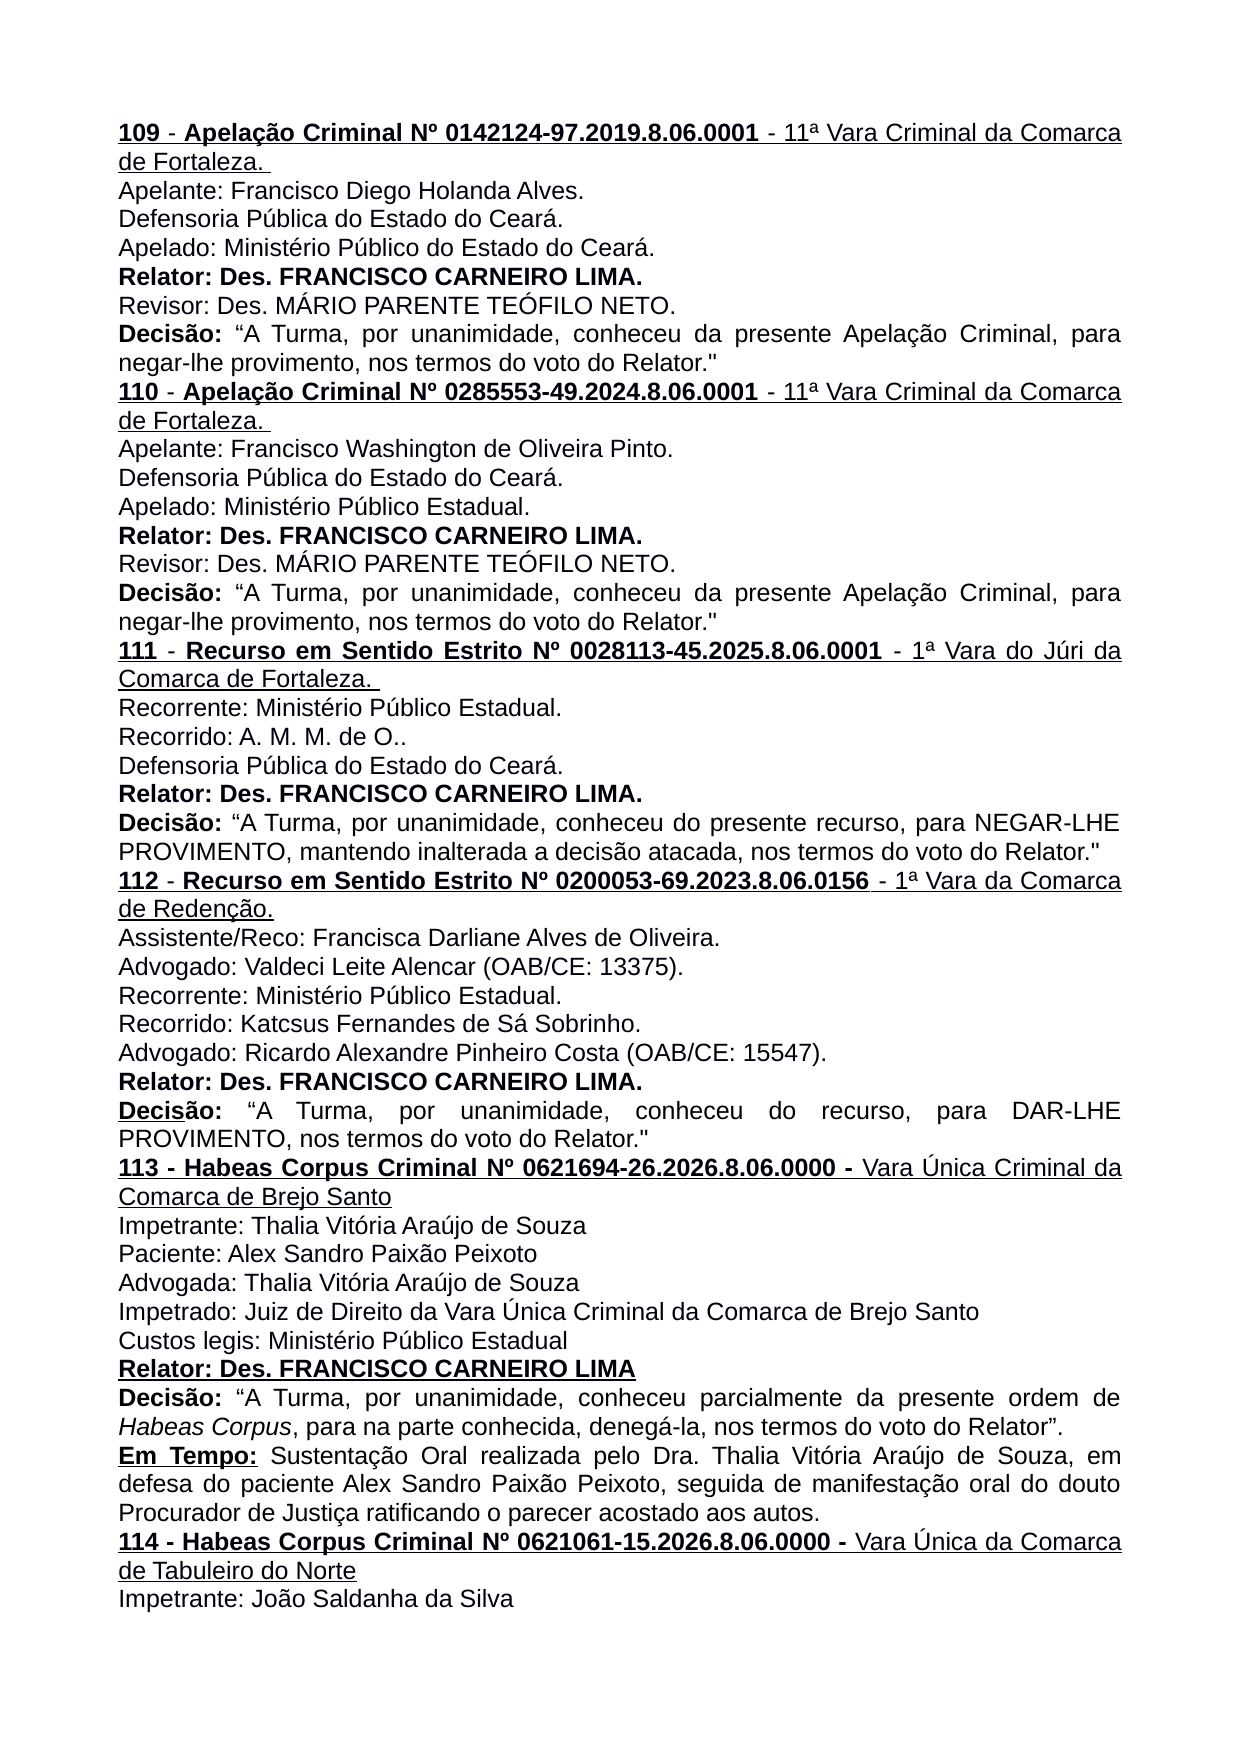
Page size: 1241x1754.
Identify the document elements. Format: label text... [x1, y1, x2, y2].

text Revisor: Des. MÁRIO PARENTE TEÓFILO NETO. [118, 549, 1122, 578]
text 110 - Apelação Criminal Nº 0285553-49.2024.8.06.0001 - 11ª Vara Criminal da Comarca [118, 377, 1122, 402]
text Paciente: Alex Sandro Paixão Peixoto [118, 1239, 1122, 1268]
text de Tabuleiro do Norte [118, 1553, 1122, 1584]
text Recorrente: Ministério Público Estadual. [118, 693, 1122, 722]
text 112 - Recurso em Sentido Estrito Nº 0200053-69.2023.8.06.0156 - 1ª Vara da Comarca [118, 866, 1122, 891]
text Recorrido: Katcsus Fernandes de Sá Sobrinho. [118, 1009, 1122, 1038]
text Custos legis: Ministério Público Estadual [118, 1326, 1122, 1354]
text Relator: Des. FRANCISCO CARNEIRO LIMA. [118, 779, 1122, 808]
text Comarca de Brejo Santo [118, 1179, 1122, 1211]
text Advogada: Thalia Vitória Araújo de Souza [118, 1268, 1122, 1297]
text Defensoria Pública do Estado do Ceará. [118, 463, 1122, 492]
text Relator: Des. FRANCISCO CARNEIRO LIMA [118, 1354, 1122, 1383]
text Em Tempo: Sustentação Oral realizada pelo Dra. Thalia Vitória Araújo de Souza, em defesa do paciente Alex Sandro Paixão Peixoto, seguida de manifestação oral do douto Procurador de Justiça ratificando o parecer acostado aos autos. [118, 1441, 1122, 1527]
text Decisão: “A Turma, por unanimidade, conheceu da presente Apelação Criminal, para negar-lhe provimento, nos termos do voto do Relator." [118, 319, 1122, 377]
text Decisão: “A Turma, por unanimidade, conheceu da presente Apelação Criminal, para negar-lhe provimento, nos termos do voto do Relator." [118, 578, 1122, 636]
text Relator: Des. FRANCISCO CARNEIRO LIMA. [118, 521, 1122, 549]
text Defensoria Pública do Estado do Ceará. [118, 204, 1122, 233]
text Recorrente: Ministério Público Estadual. [118, 981, 1122, 1009]
text 113 - Habeas Corpus Criminal Nº 0621694-26.2026.8.06.0000 - Vara Única Criminal da [118, 1153, 1122, 1178]
text Revisor: Des. MÁRIO PARENTE TEÓFILO NETO. [118, 291, 1122, 319]
text 111 - Recurso em Sentido Estrito Nº 0028113-45.2025.8.06.0001 - 1ª Vara do Júri da [118, 636, 1122, 661]
text Impetrante: Thalia Vitória Araújo de Souza [118, 1211, 1122, 1239]
text Defensoria Pública do Estado do Ceará. [118, 751, 1122, 779]
text Impetrado: Juiz de Direito da Vara Única Criminal da Comarca de Brejo Santo [118, 1297, 1122, 1326]
text Relator: Des. FRANCISCO CARNEIRO LIMA. [118, 1067, 1122, 1096]
text Apelante: Francisco Diego Holanda Alves. [118, 176, 1122, 204]
text de Fortaleza. [118, 403, 1122, 434]
text Decisão: “A Turma, por unanimidade, conheceu do recurso, para DAR-LHE PROVIMENTO, nos termos do voto do Relator." [118, 1096, 1122, 1153]
text Assistente/Reco: Francisca Darliane Alves de Oliveira. [118, 923, 1122, 952]
text Advogado: Valdeci Leite Alencar (OAB/CE: 13375). [118, 952, 1122, 981]
text 109 - Apelação Criminal Nº 0142124-97.2019.8.06.0001 - 11ª Vara Criminal da Comarca [118, 118, 1122, 143]
text Comarca de Fortaleza. [118, 662, 1122, 693]
text de Fortaleza. [118, 144, 1122, 176]
text Decisão: “A Turma, por unanimidade, conheceu parcialmente da presente ordem de Habeas Corpus, para na parte conhecida, denegá-la, nos termos do voto do Relator”. [118, 1383, 1122, 1441]
text Advogado: Ricardo Alexandre Pinheiro Costa (OAB/CE: 15547). [118, 1038, 1122, 1067]
text Decisão: “A Turma, por unanimidade, conheceu do presente recurso, para NEGAR-LHE PROVIMENTO, mantendo inalterada a decisão atacada, nos termos do voto do Relator." [118, 808, 1122, 866]
text Relator: Des. FRANCISCO CARNEIRO LIMA. [118, 262, 1122, 291]
text 114 - Habeas Corpus Criminal Nº 0621061-15.2026.8.06.0000 - Vara Única da Comarca [118, 1527, 1122, 1552]
text de Redenção. [118, 892, 1122, 923]
text Recorrido: A. M. M. de O.. [118, 722, 1122, 751]
text Apelado: Ministério Público do Estado do Ceará. [118, 233, 1122, 262]
text Apelante: Francisco Washington de Oliveira Pinto. [118, 434, 1122, 463]
text Apelado: Ministério Público Estadual. [118, 492, 1122, 521]
text Impetrante: João Saldanha da Silva [118, 1584, 1122, 1613]
